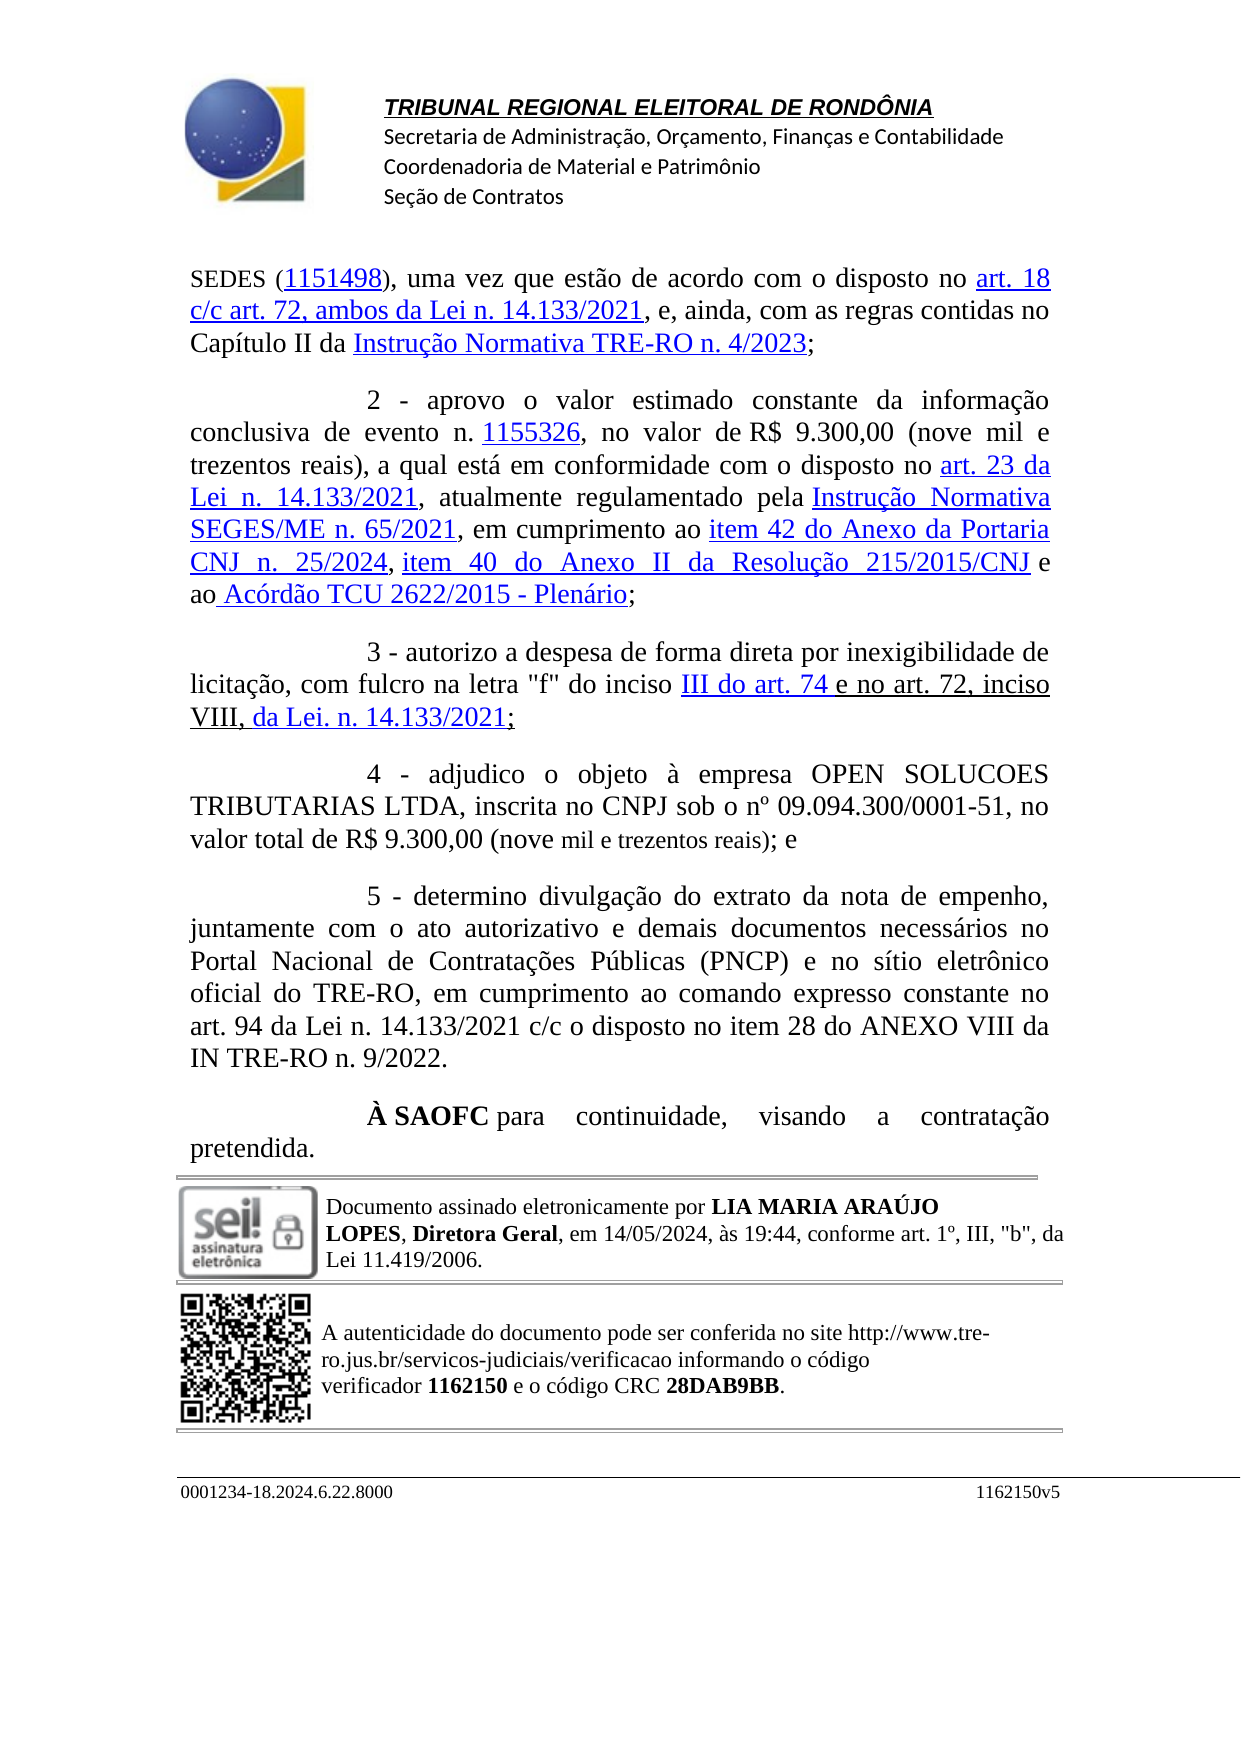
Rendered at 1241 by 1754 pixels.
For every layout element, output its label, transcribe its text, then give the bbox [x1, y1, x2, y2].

table_header Documento assinado eletronicamente por LIA MARIA ARAÚJO LOPES, Diretora Geral, em 14/05/2024, às 19:44, conforme art. 1º, III, "b", da Lei 11.419/2006. [324, 1185, 1072, 1281]
table_header 1162150v5 [620, 1478, 1063, 1506]
table_header A autenticidade do documento pode ser conferida no site http://www.tre-ro.jus.br/servicos-judiciais/verificacao informando o código verificador 1162150 e o código CRC 28DAB9BB. [319, 1290, 1072, 1428]
table_header [177, 1185, 324, 1280]
text À SAOFC para continuidade, visando a contratação pretendida. [190, 1098, 1051, 1163]
text 5 - determino divulgação do extrato da nota de empenho, juntamente com o ato autorizativo e demais documentos necessários no Portal Nacional de Contratações Públicas (PNCP) e no sítio eletrônico oficial do TRE-RO, em cumprimento ao comando expresso constante no art. 94 da Lei n. 14.133/2021 c/c o disposto no item 28 do ANEXO VIII da IN TRE-RO n. 9/2022. [190, 879, 1051, 1073]
text - SEDES (1151498), uma vez que estão de acordo com o disposto no art. 18 c/c art. 72, ambos da Lei n. 14.133/2021, e, ainda, com as regras contidas no Capítulo II da Instrução Normativa TRE-RO n. 4/2023; [190, 261, 1051, 358]
text 4 - adjudico o objeto à empresa OPEN SOLUCOES TRIBUTARIAS LTDA, inscrita no CNPJ sob o nº 09.094.300/0001-51, no valor total de R$ 9.300,00 (nove mil e trezentos reais); e [190, 757, 1051, 854]
table_header 0001234-18.2024.6.22.8000 [177, 1478, 620, 1506]
text 3 - autorizo a despesa de forma direta por inexigibilidade de licitação, com fulcro na letra "f" do inciso III do art. 74 e no art. 72, inciso VIII, da Lei. n. 14.133/2021; [190, 635, 1051, 732]
text 2 - aprovo o valor estimado constante da informação conclusiva de evento n. 1155326, no valor de R$ 9.300,00 (nove mil e trezentos reais), a qual está em conformidade com o disposto no art. 23 da Lei n. 14.133/2021, atualmente regulamentado pela Instrução Normativa SEGES/ME n. 65/2021, em cumprimento ao item 42 do Anexo da Portaria CNJ n. 25/2024, item 40 do Anexo II da Resolução 215/2015/CNJ e ao Acórdão TCU 2622/2015 - Plenário; [190, 383, 1051, 610]
table_header [177, 1290, 319, 1428]
